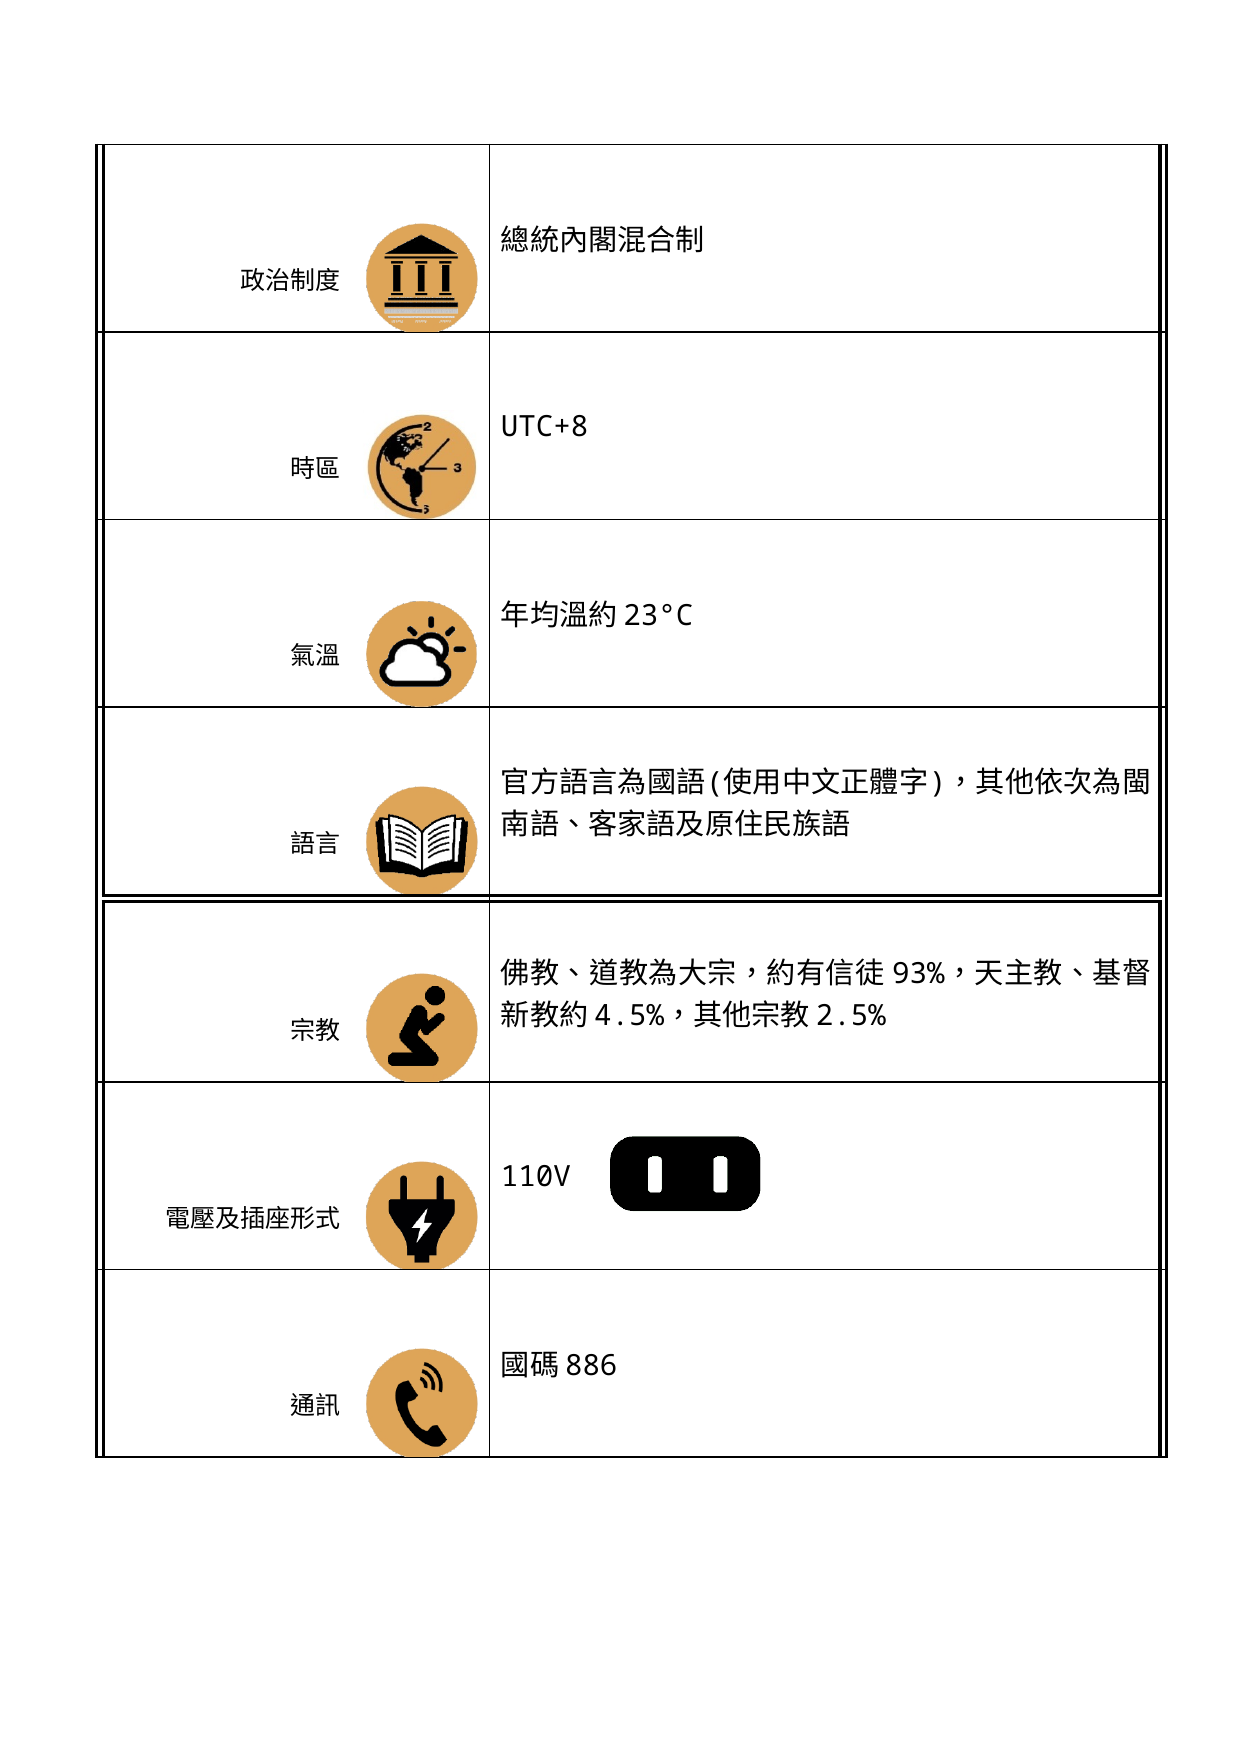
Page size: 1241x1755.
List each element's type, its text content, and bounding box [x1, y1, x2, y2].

table_cell 宗教 [100, 894, 351, 1081]
table_cell [351, 708, 489, 893]
table_cell 電壓及插座形式 [105, 1083, 351, 1268]
table_cell [351, 520, 489, 706]
table_cell 政治制度 [105, 145, 351, 331]
table_cell [351, 333, 489, 518]
table_cell 語言 [105, 708, 351, 893]
table_cell [351, 903, 489, 1081]
table_cell 通訊 [105, 1270, 351, 1456]
table_cell 官方語言為國語(使用中文正體字)，其他依次為閩南語、客家語及原住民族語 [490, 708, 1158, 893]
table_cell 時區 [105, 333, 351, 518]
table_cell 110V [490, 1083, 583, 1268]
table_cell 佛教、道教為大宗，約有信徒93%，天主教、基督新教約4.5%，其他宗教2.5% [490, 894, 1163, 1081]
table_cell 氣溫 [105, 520, 351, 706]
table_cell 總統內閣混合制 [490, 145, 1158, 331]
table_cell [351, 1270, 489, 1456]
table_cell UTC+8 [490, 333, 1158, 518]
table_cell 國碼886 [490, 1270, 1158, 1456]
table_cell [351, 145, 489, 331]
table_cell 年均溫約23°C [490, 520, 1158, 706]
table_cell [351, 1083, 489, 1268]
table_cell [583, 1083, 1158, 1268]
